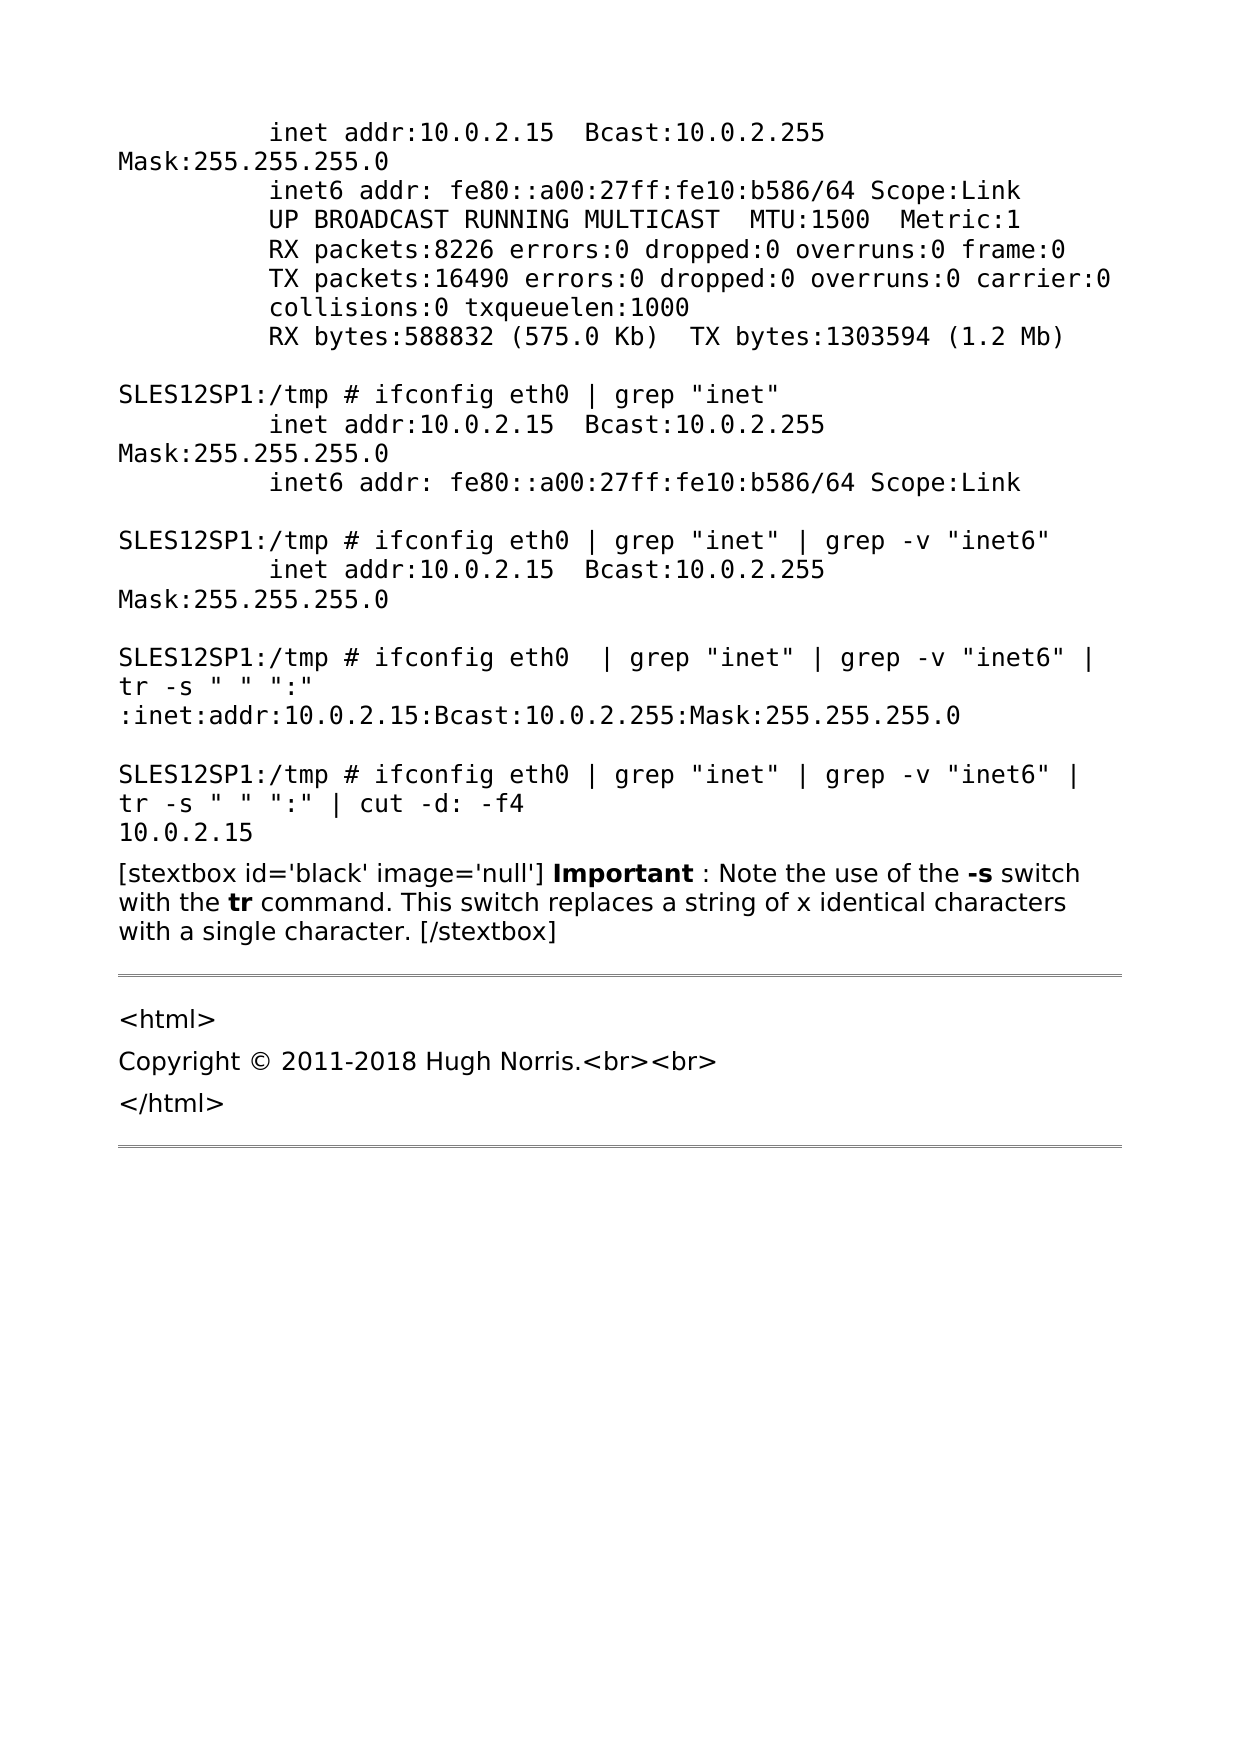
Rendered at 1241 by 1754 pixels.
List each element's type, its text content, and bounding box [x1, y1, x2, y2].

text inet addr:10.0.2.15 Bcast:10.0.2.255 Mask:255.255.255.0 inet6 addr: fe80::a00:27ff:fe10:b586/64 Scope:Link UP BROADCAST RUNNING MULTICAST MTU:1500 Metric:1 RX packets:8226 errors:0 dropped:0 overruns:0 frame:0 TX packets:16490 errors:0 dropped:0 overruns:0 carrier:0 collisions:0 txqueuelen:1000 RX bytes:588832 (575.0 Kb) TX bytes:1303594 (1.2 Mb) SLES12SP1:/tmp # ifconfig eth0 | grep "inet" inet addr:10.0.2.15 Bcast:10.0.2.255 Mask:255.255.255.0 inet6 addr: fe80::a00:27ff:fe10:b586/64 Scope:Link SLES12SP1:/tmp # ifconfig eth0 | grep "inet" | grep -v "inet6" inet addr:10.0.2.15 Bcast:10.0.2.255 Mask:255.255.255.0 SLES12SP1:/tmp # ifconfig eth0 | grep "inet" | grep -v "inet6" | tr -s " " ":" :inet:addr:10.0.2.15:Bcast:10.0.2.255:Mask:255.255.255.0 SLES12SP1:/tmp # ifconfig eth0 | grep "inet" | grep -v "inet6" | tr -s " " ":" | cut -d: -f4 10.0.2.15 [118, 118, 1122, 847]
text Copyright © 2011-2018 Hugh Norris.<br><br> [118, 1047, 1122, 1076]
text [stextbox id='black' image='null'] Important : Note the use of the -s switch with the tr command. This switch replaces a string of x identical characters with a single character. [/stextbox] [118, 859, 1122, 947]
text <html> [118, 1005, 1122, 1034]
text </html> [118, 1089, 1122, 1118]
